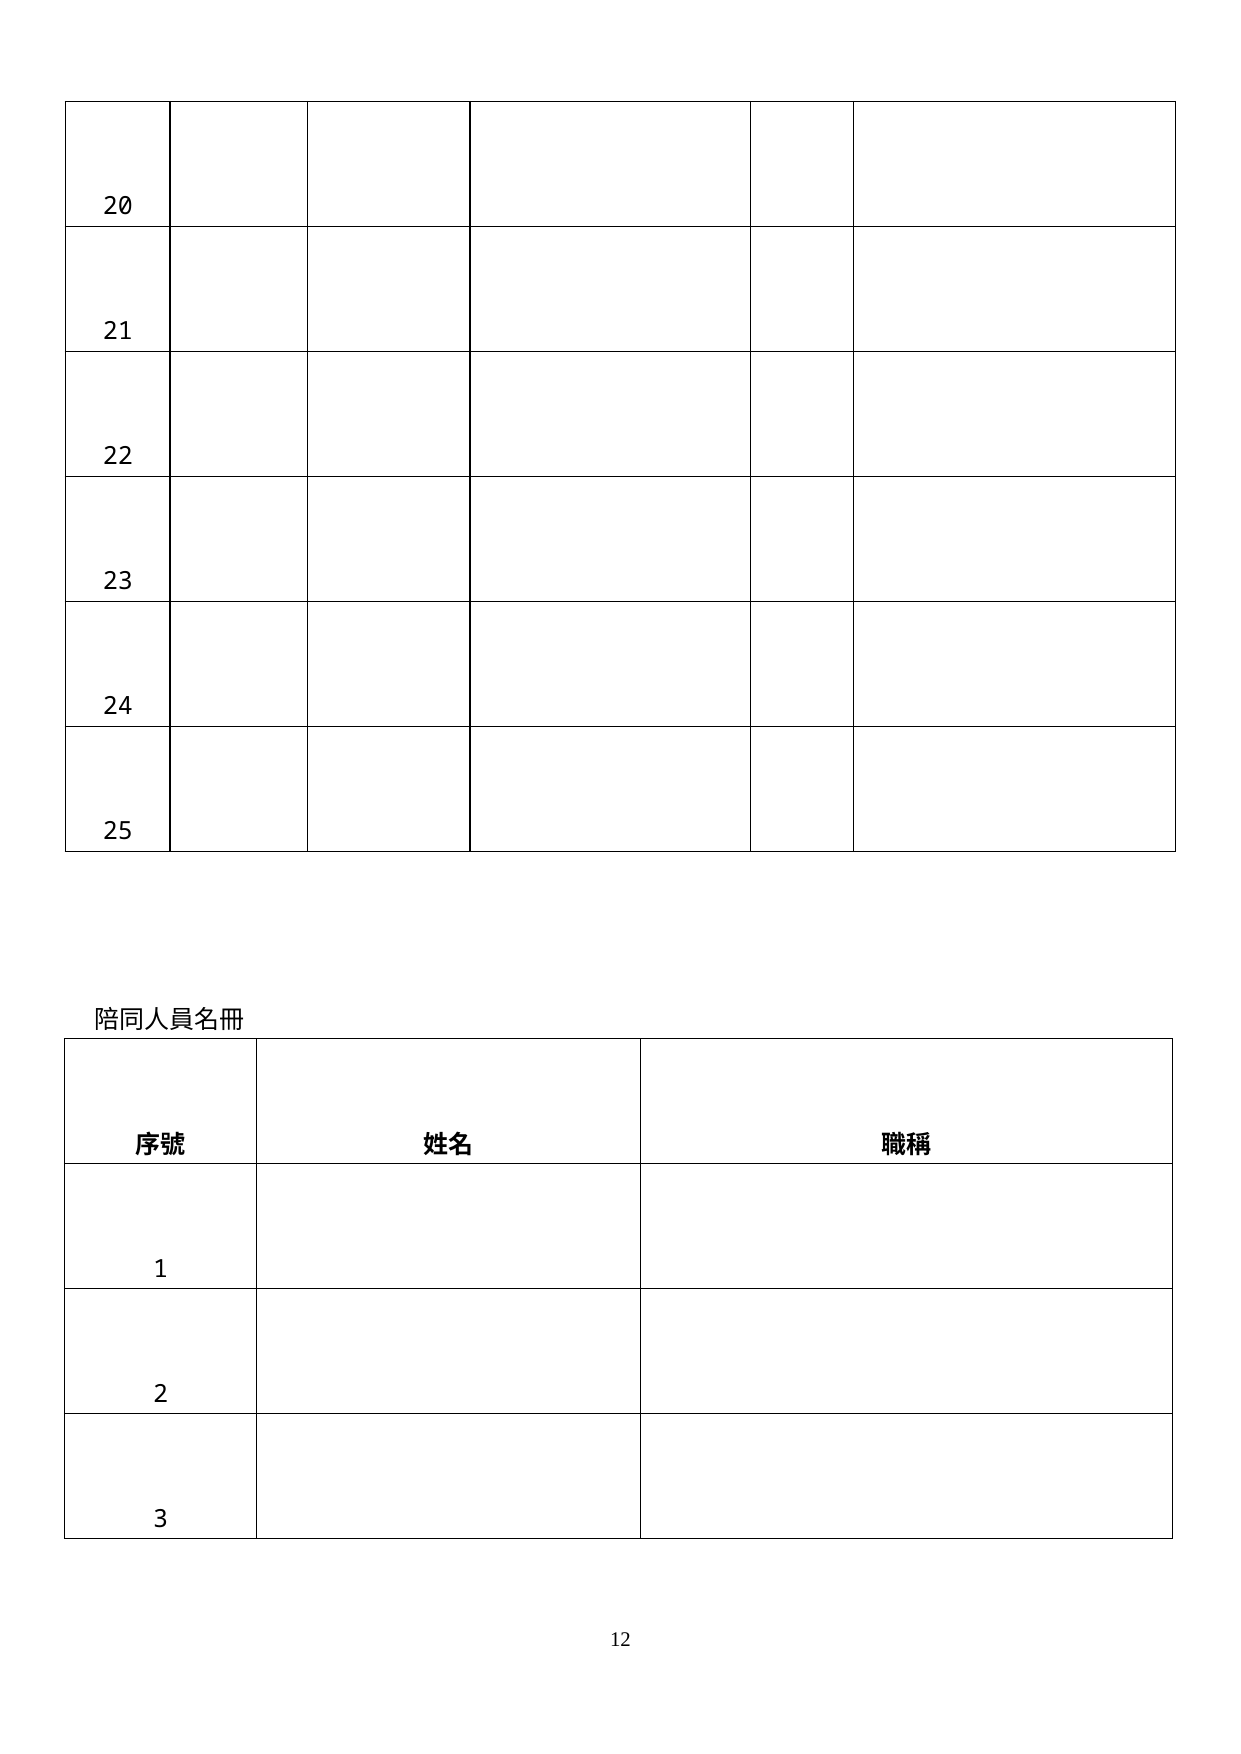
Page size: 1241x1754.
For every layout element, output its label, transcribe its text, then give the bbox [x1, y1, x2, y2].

table_cell [751, 227, 853, 351]
table_cell [471, 227, 750, 351]
table_cell 20 [66, 102, 169, 226]
table_cell [257, 1164, 640, 1288]
table_cell [171, 227, 307, 351]
table_cell 25 [66, 727, 169, 851]
table_cell [308, 477, 469, 601]
table_cell [171, 352, 307, 476]
table_cell [171, 102, 307, 226]
table_cell [641, 1414, 1172, 1538]
table_cell [471, 477, 750, 601]
table_cell 22 [66, 352, 169, 476]
table_cell [751, 102, 853, 226]
table_cell [751, 352, 853, 476]
table_cell [257, 1289, 640, 1413]
table_cell [171, 602, 307, 726]
table_cell [308, 227, 469, 351]
table_cell [854, 602, 1175, 726]
table_cell [308, 727, 469, 851]
table_header 姓名 [257, 1039, 640, 1163]
table_cell 3 [65, 1414, 256, 1538]
table_cell 1 [65, 1164, 256, 1288]
table_header 序號 [65, 1039, 256, 1163]
table_cell [854, 727, 1175, 851]
table_cell 2 [65, 1289, 256, 1413]
table_cell [171, 727, 307, 851]
table_cell [471, 102, 750, 226]
table_cell [171, 477, 307, 601]
table_cell [308, 602, 469, 726]
table_cell 21 [66, 227, 169, 351]
table_cell [854, 477, 1175, 601]
table_cell [308, 102, 469, 226]
table_cell [751, 602, 853, 726]
text 陪同人員名冊 [94, 976, 1146, 1038]
table_header 職稱 [641, 1039, 1172, 1163]
table_cell [854, 102, 1175, 226]
table_cell [751, 477, 853, 601]
table_cell 23 [66, 477, 169, 601]
table_cell [641, 1289, 1172, 1413]
table_cell [471, 352, 750, 476]
table_cell [308, 352, 469, 476]
table_cell [854, 352, 1175, 476]
table_cell 24 [66, 602, 169, 726]
table_cell [854, 227, 1175, 351]
table_cell [471, 602, 750, 726]
table_cell [257, 1414, 640, 1538]
table_cell [641, 1164, 1172, 1288]
table_cell [471, 727, 750, 851]
table_cell [751, 727, 853, 851]
